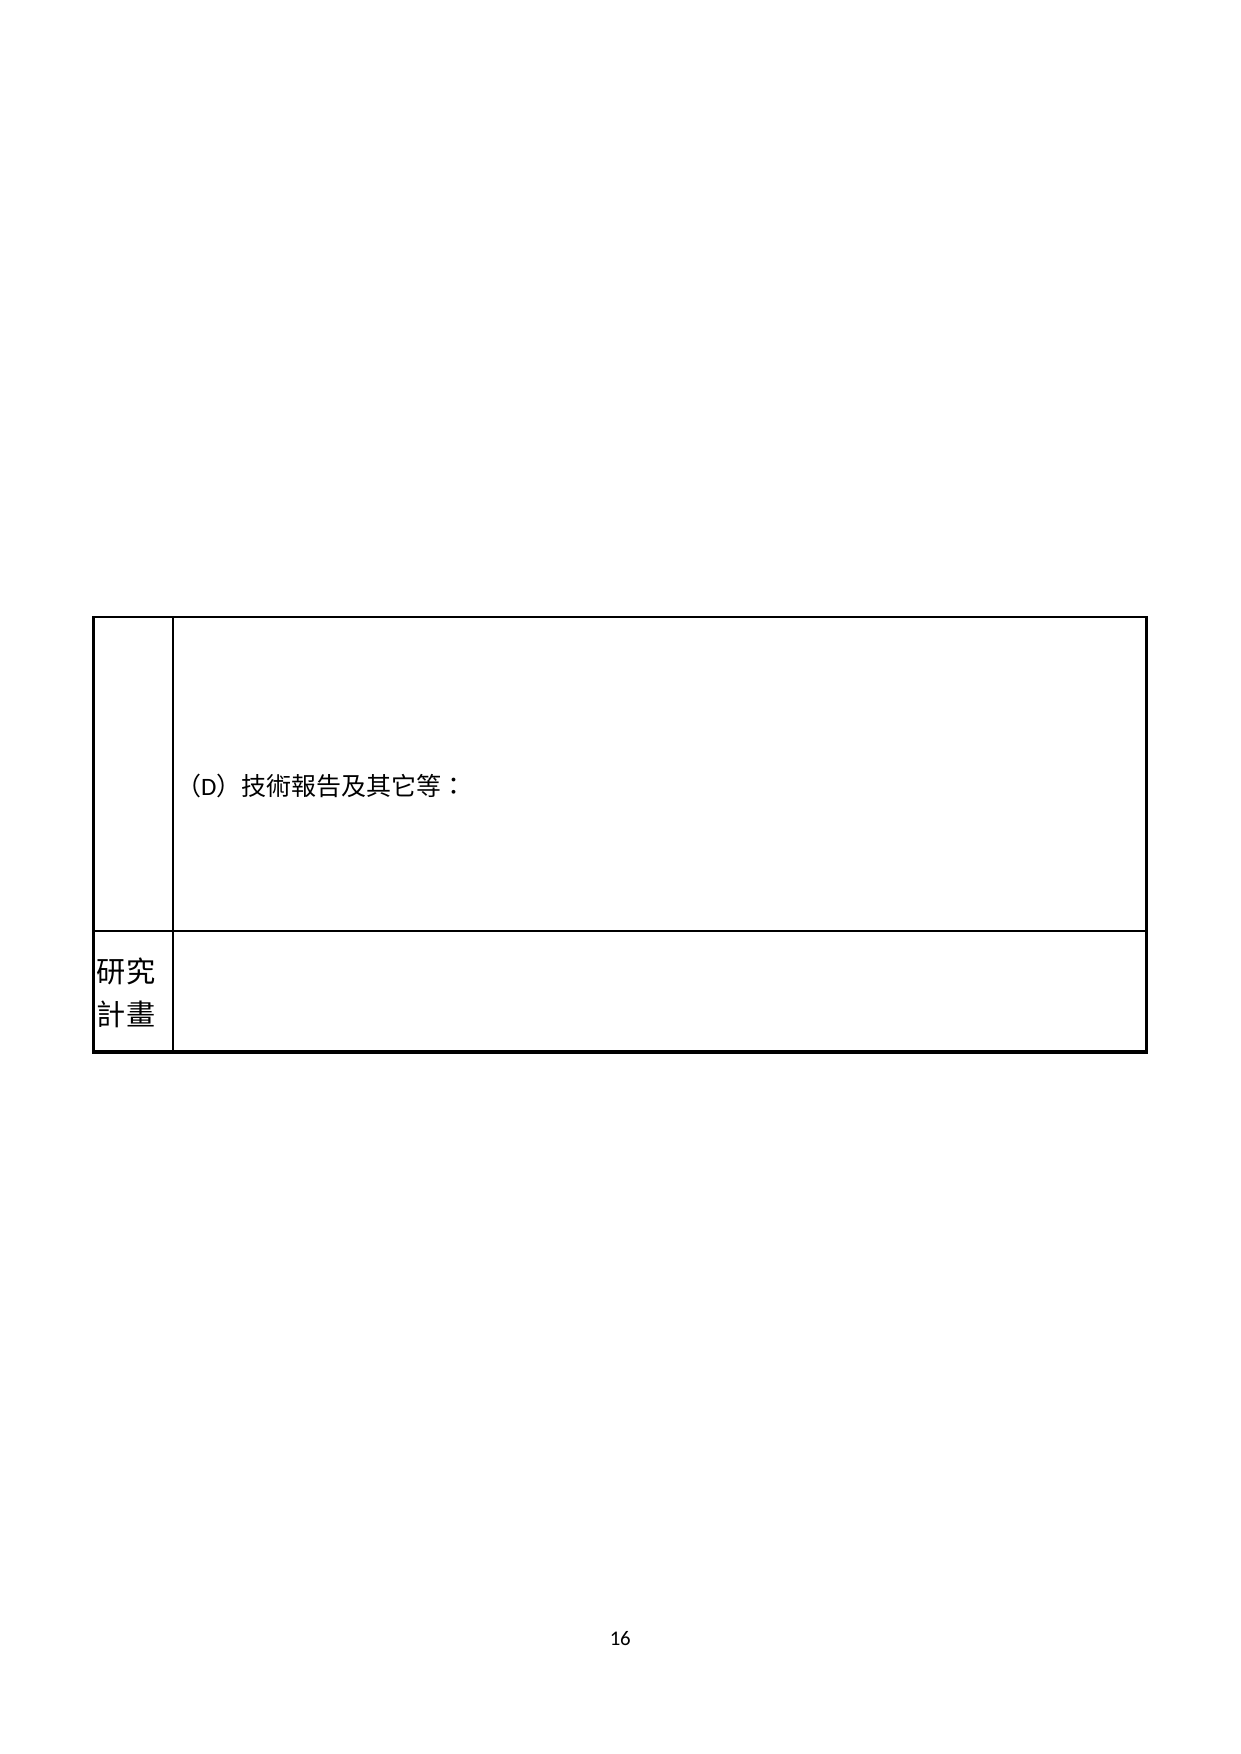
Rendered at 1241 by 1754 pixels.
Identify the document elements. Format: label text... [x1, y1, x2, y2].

table_cell （D）技術報告及其它等： [174, 618, 1145, 930]
table_cell [95, 618, 172, 930]
table_cell 研究計畫 [95, 932, 172, 1050]
table_cell [174, 932, 1145, 1050]
